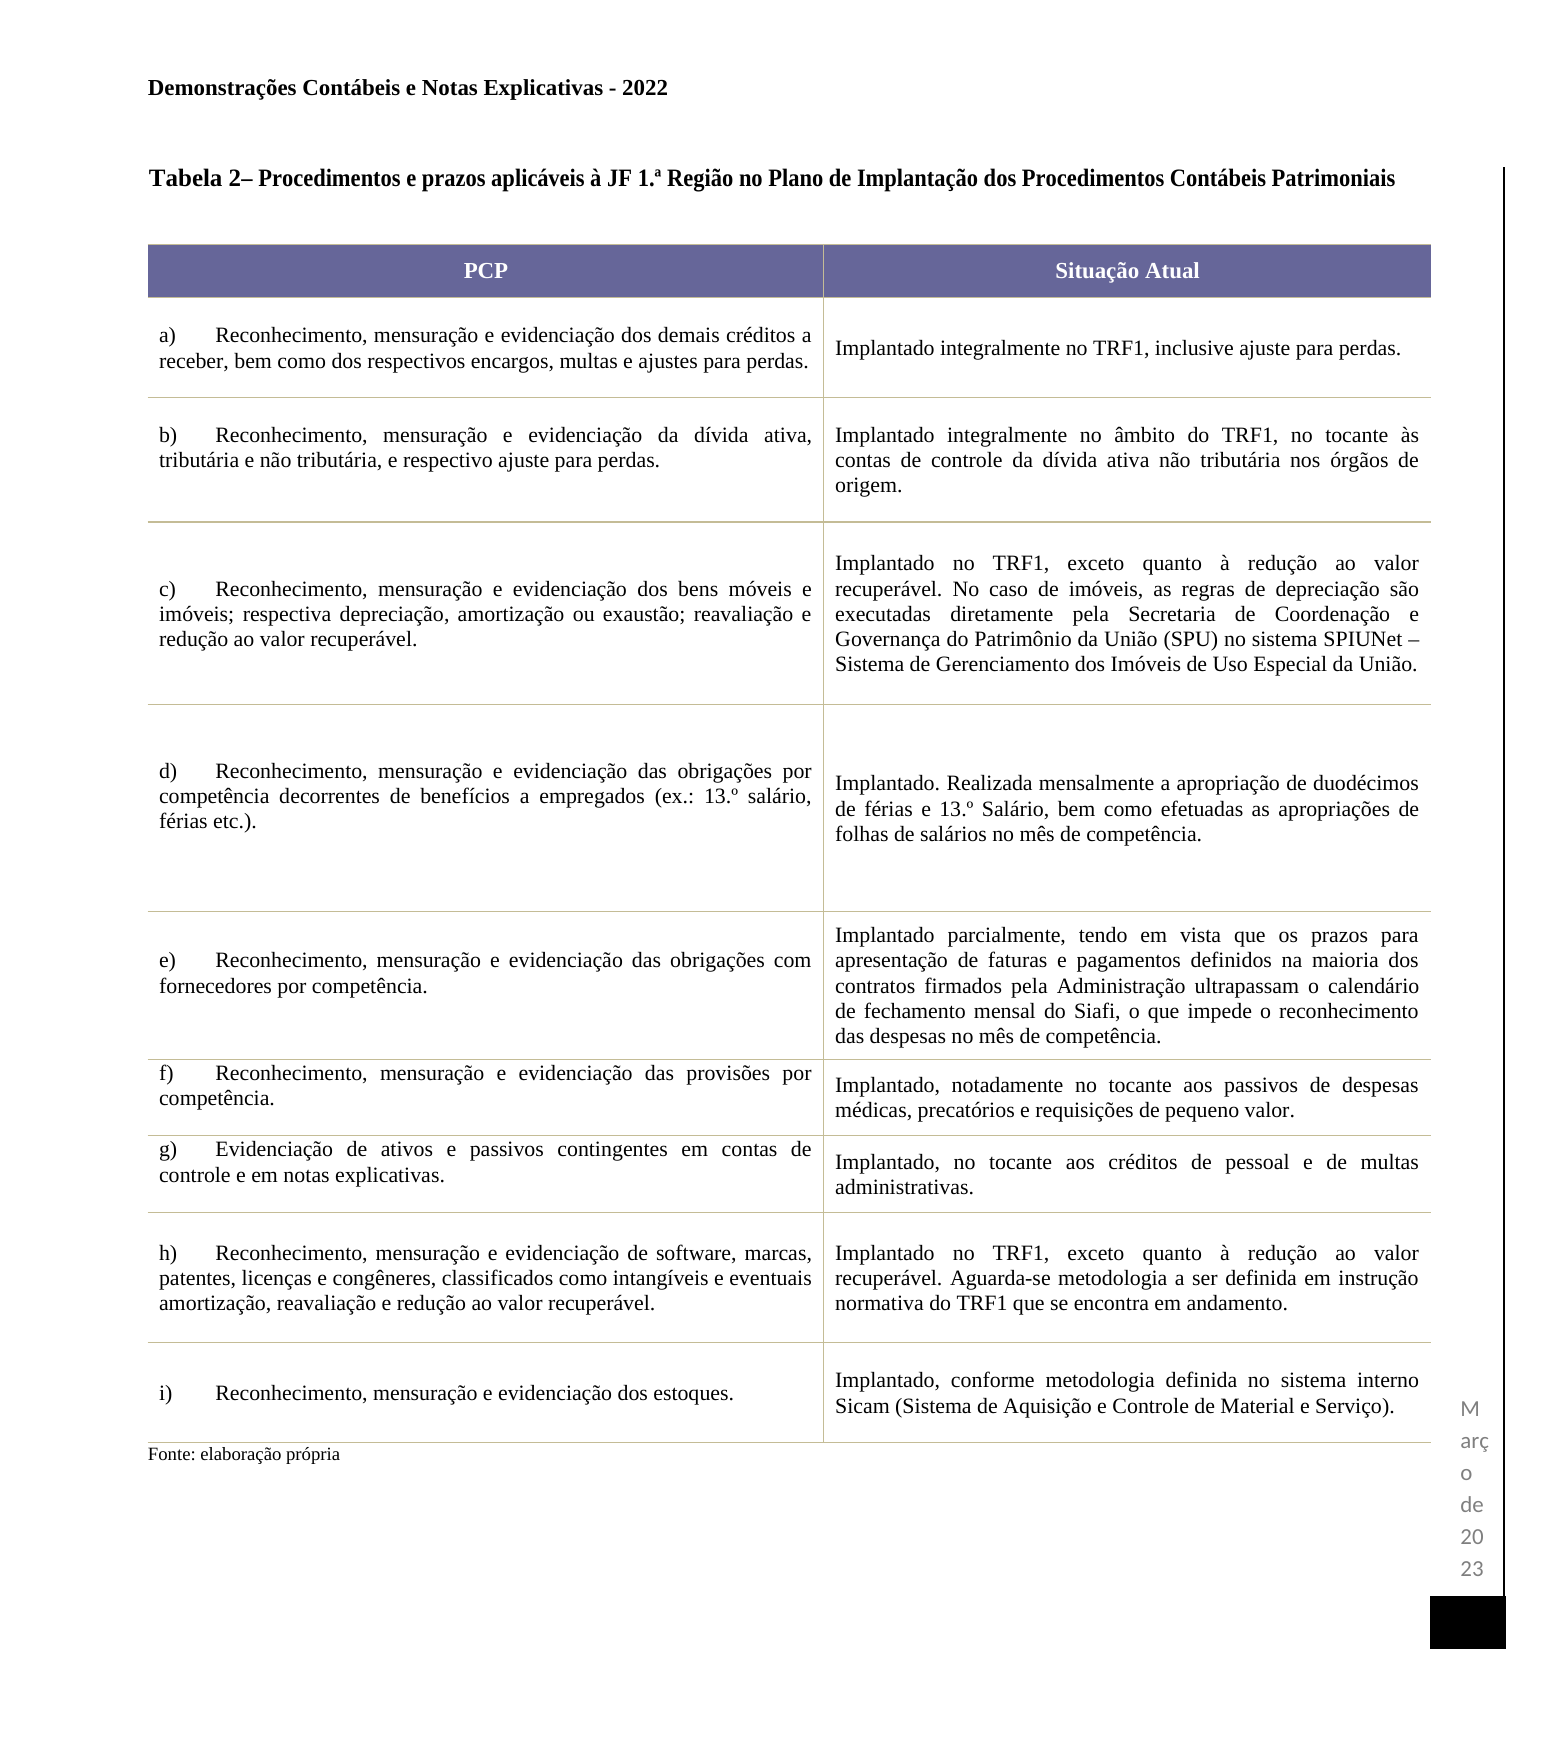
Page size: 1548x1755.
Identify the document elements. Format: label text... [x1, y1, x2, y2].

table_cell Implantado, no tocante aos créditos de pessoal e de multas administrativas. [824, 1136, 1431, 1212]
table_cell Reconhecimento, mensuração e evidenciação das obrigações por competência decorrentes de benefícios a empregados (ex.: 13.º salário, férias etc.). [148, 705, 823, 911]
table_cell Implantado, conforme metodologia definida no sistema interno Sicam (Sistema de Aquisição e Controle de Material e Serviço). [824, 1343, 1431, 1442]
table_header PCP [148, 245, 823, 297]
table_cell Implantado. Realizada mensalmente a apropriação de duodécimos de férias e 13.º Salário, bem como efetuadas as apropriações de folhas de salários no mês de competência. [824, 705, 1431, 911]
table_cell Evidenciação de ativos e passivos contingentes em contas de controle e em notas explicativas. [148, 1136, 823, 1212]
table_cell Reconhecimento, mensuração e evidenciação da dívida ativa, tributária e não tributária, e respectivo ajuste para perdas. [148, 398, 823, 521]
table_cell Reconhecimento, mensuração e evidenciação dos bens móveis e imóveis; respectiva depreciação, amortização ou exaustão; reavaliação e redução ao valor recuperável. [148, 523, 823, 704]
text Tabela 2– Procedimentos e prazos aplicáveis à JF 1.ª Região no Plano de Implantação dos Procedimentos Contábeis Patrimoniais [149, 164, 1429, 194]
table_cell Implantado, notadamente no tocante aos passivos de despesas médicas, precatórios e requisições de pequeno valor. [824, 1060, 1431, 1135]
table_cell Reconhecimento, mensuração e evidenciação dos demais créditos a receber, bem como dos respectivos encargos, multas e ajustes para perdas. [148, 298, 823, 397]
table_cell Reconhecimento, mensuração e evidenciação das provisões por competência. [148, 1060, 823, 1135]
table_header Situação Atual [824, 245, 1431, 297]
table_cell Reconhecimento, mensuração e evidenciação de software, marcas, patentes, licenças e congêneres, classificados como intangíveis e eventuais amortização, reavaliação e redução ao valor recuperável. [148, 1213, 823, 1342]
table_cell Implantado no TRF1, exceto quanto à redução ao valor recuperável. No caso de imóveis, as regras de depreciação são executadas diretamente pela Secretaria de Coordenação e Governança do Patrimônio da União (SPU) no sistema SPIUNet – Sistema de Gerenciamento dos Imóveis de Uso Especial da União. [824, 523, 1431, 704]
table_cell Implantado parcialmente, tendo em vista que os prazos para apresentação de faturas e pagamentos definidos na maioria dos contratos firmados pela Administração ultrapassam o calendário de fechamento mensal do Siafi, o que impede o reconhecimento das despesas no mês de competência. [824, 912, 1431, 1059]
table_cell Reconhecimento, mensuração e evidenciação das obrigações com fornecedores por competência. [148, 912, 823, 1059]
table_cell Reconhecimento, mensuração e evidenciação dos estoques. [148, 1343, 823, 1442]
table_cell Implantado integralmente no TRF1, inclusive ajuste para perdas. [824, 298, 1431, 397]
text Fonte: elaboração própria [148, 1443, 1430, 1465]
table_cell Implantado integralmente no âmbito do TRF1, no tocante às contas de controle da dívida ativa não tributária nos órgãos de origem. [824, 398, 1431, 521]
table_cell Implantado no TRF1, exceto quanto à redução ao valor recuperável. Aguarda-se metodologia a ser definida em instrução normativa do TRF1 que se encontra em andamento. [824, 1213, 1431, 1342]
